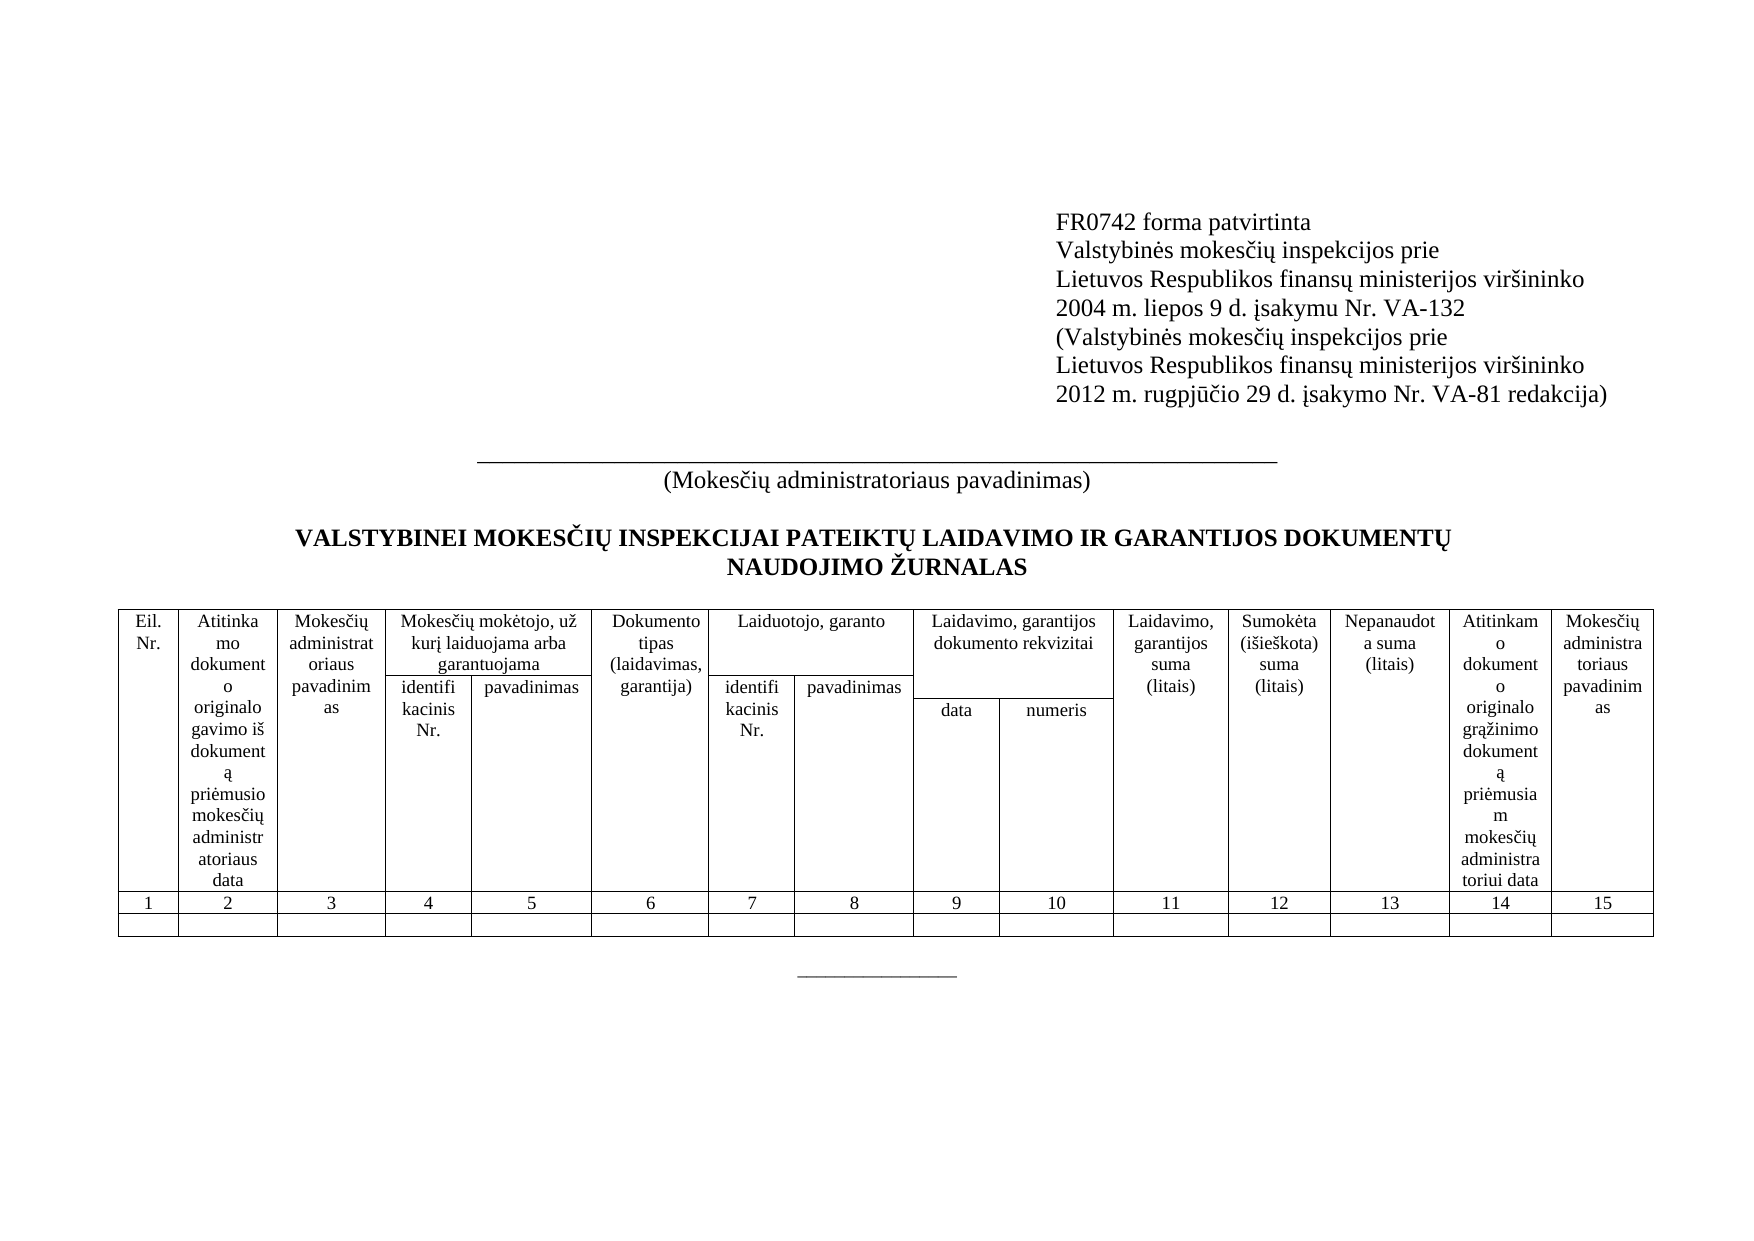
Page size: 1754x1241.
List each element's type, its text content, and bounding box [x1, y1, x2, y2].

text VALSTYBINEI MOKESČIŲ INSPEKCIJAI PATEIKTŲ LAIDAVIMO IR GARANTIJOS DOKUMENTŲ [118, 523, 1636, 552]
text (Valstybinės mokesčių inspekcijos prie [1056, 322, 1636, 350]
table_cell 15 [1552, 892, 1653, 913]
table_cell [472, 914, 591, 936]
table_header Nepanaudota suma (litais) [1331, 610, 1449, 891]
table_cell pavadinimas [795, 676, 913, 891]
table_header Atitinkamo dokumento originalo gavimo iš dokumentą priėmusio mokesčių administratoriaus data [179, 610, 277, 891]
table_header Mokesčių mokėtojo, už kurį laiduojama arba garantuojama [386, 610, 591, 675]
table_cell 12 [1229, 892, 1330, 913]
table_cell [119, 914, 178, 936]
table_cell [709, 914, 794, 936]
table_header Mokesčių administratoriaus pavadinimas [1552, 610, 1653, 891]
table_header Laiduotojo, garanto [709, 610, 913, 675]
table_cell [1450, 914, 1551, 936]
table_header Laidavimo, garantijos suma (litais) [1114, 610, 1228, 891]
table_cell 11 [1114, 892, 1228, 913]
table_cell 10 [1000, 892, 1113, 913]
table_cell 14 [1450, 892, 1551, 913]
table_cell 3 [278, 892, 385, 913]
text 2012 m. rugpjūčio 29 d. įsakymo Nr. VA-81 redakcija) [1056, 379, 1636, 408]
table_header Laidavimo, garantijos dokumento rekvizitai [914, 610, 1113, 698]
text NAUDOJIMO ŽURNALAS [118, 552, 1636, 580]
table_cell 4 [386, 892, 471, 913]
table_cell pavadinimas [472, 676, 591, 891]
table_header Eil. Nr. [119, 610, 178, 891]
table_cell 2 [179, 892, 277, 913]
text Valstybinės mokesčių inspekcijos prie [1056, 235, 1636, 264]
text 2004 m. liepos 9 d. įsakymu Nr. VA-132 [1056, 293, 1636, 322]
table_cell [1114, 914, 1228, 936]
table_cell identifikacinis Nr. [386, 676, 471, 891]
table_cell [1552, 914, 1653, 936]
text FR0742 forma patvirtinta [1056, 207, 1636, 235]
text Lietuvos Respublikos finansų ministerijos viršininko [1056, 350, 1636, 379]
table_cell 8 [795, 892, 913, 913]
text Lietuvos Respublikos finansų ministerijos viršininko [1056, 264, 1636, 293]
text (Mokesčių administratoriaus pavadinimas) [118, 465, 1636, 494]
table_header Dokumento tipas (laidavimas, garantija) [592, 610, 708, 891]
table_cell 7 [709, 892, 794, 913]
table_cell 13 [1331, 892, 1449, 913]
table_cell identifikacinis Nr. [709, 676, 794, 891]
table_header Atitinkamo dokumento originalo grąžinimo dokumentą priėmusiam mokesčių administratoriui data [1450, 610, 1551, 891]
table_header Sumokėta (išieškota) suma (litais) [1229, 610, 1330, 891]
text ________________________________________________________________ [118, 437, 1636, 465]
table_cell [1229, 914, 1330, 936]
table_cell 5 [472, 892, 591, 913]
table_cell [795, 914, 913, 936]
table_header Mokesčių administratoriaus pavadinimas [278, 610, 385, 891]
text _________________ [118, 958, 1636, 980]
table_cell 9 [914, 892, 999, 913]
table_cell 6 [592, 892, 708, 913]
table_cell [386, 914, 471, 936]
table_cell [1331, 914, 1449, 936]
table_cell 1 [119, 892, 178, 913]
table_cell numeris [1000, 699, 1113, 891]
table_cell [914, 914, 999, 936]
table_cell [179, 914, 277, 936]
table_cell [592, 914, 708, 936]
table_cell [1000, 914, 1113, 936]
table_cell [278, 914, 385, 936]
table_cell data [914, 699, 999, 891]
